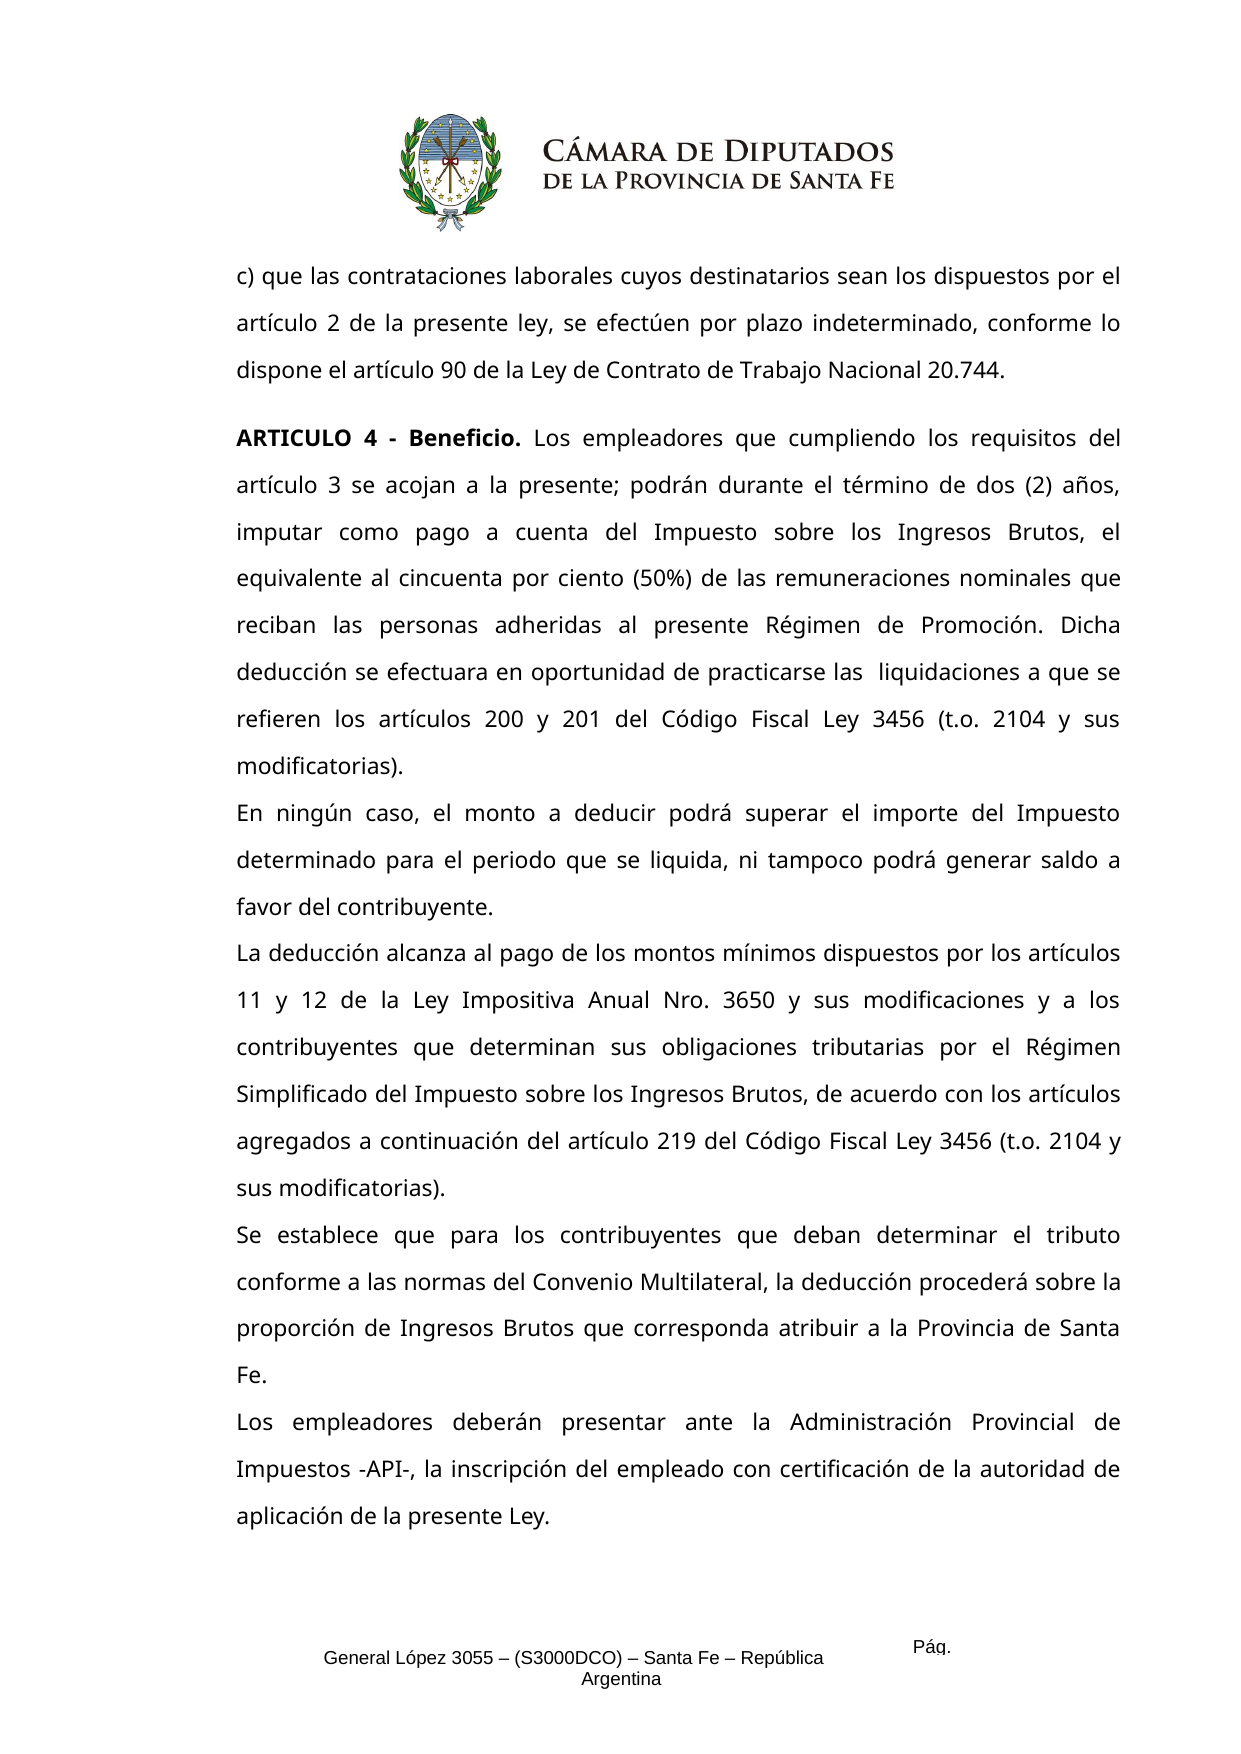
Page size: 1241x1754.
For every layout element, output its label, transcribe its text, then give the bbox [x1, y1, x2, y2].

text En ningún caso, el monto a deducir podrá superar el importe del Impuesto determinado para el periodo que se liquida, ni tampoco podrá generar saldo a favor del contribuyente. [236, 797, 1122, 922]
text La deducción alcanza al pago de los montos mínimos dispuestos por los artículos 11 y 12 de la Ley Impositiva Anual Nro. 3650 y sus modificaciones y a los contribuyentes que determinan sus obligaciones tributarias por el Régimen Simplificado del Impuesto sobre los Ingresos Brutos, de acuerdo con los artículos agregados a continuación del artículo 219 del Código Fiscal Ley 3456 (t.o. 2104 y sus modificatorias). [236, 937, 1122, 1203]
text c) que las contrataciones laborales cuyos destinatarios sean los dispuestos por el artículo 2 de la presente ley, se efectúen por plazo indeterminado, conforme lo dispone el artículo 90 de la Ley de Contrato de Trabajo Nacional 20.744. [236, 260, 1122, 385]
text Se establece que para los contribuyentes que deban determinar el tributo conforme a las normas del Convenio Multilateral, la deducción procederá sobre la proporción de Ingresos Brutos que corresponda atribuir a la Provincia de Santa Fe. [236, 1218, 1122, 1390]
picture [399, 114, 894, 236]
text ARTICULO 4 - Beneficio. Los empleadores que cumpliendo los requisitos del artículo 3 se acojan a la presente; podrán durante el término de dos (2) años, imputar como pago a cuenta del Impuesto sobre los Ingresos Brutos, el equivalente al cincuenta por ciento (50%) de las remuneraciones nominales que reciban las personas adheridas al presente Régimen de Promoción. Dicha deducción se efectuara en oportunidad de practicarse las liquidaciones a que se refieren los artículos 200 y 201 del Código Fiscal Ley 3456 (t.o. 2104 y sus modificatorias). [236, 422, 1122, 781]
text Los empleadores deberán presentar ante la Administración Provincial de Impuestos -API-, la inscripción del empleado con certificación de la autoridad de aplicación de la presente Ley. [236, 1406, 1122, 1531]
